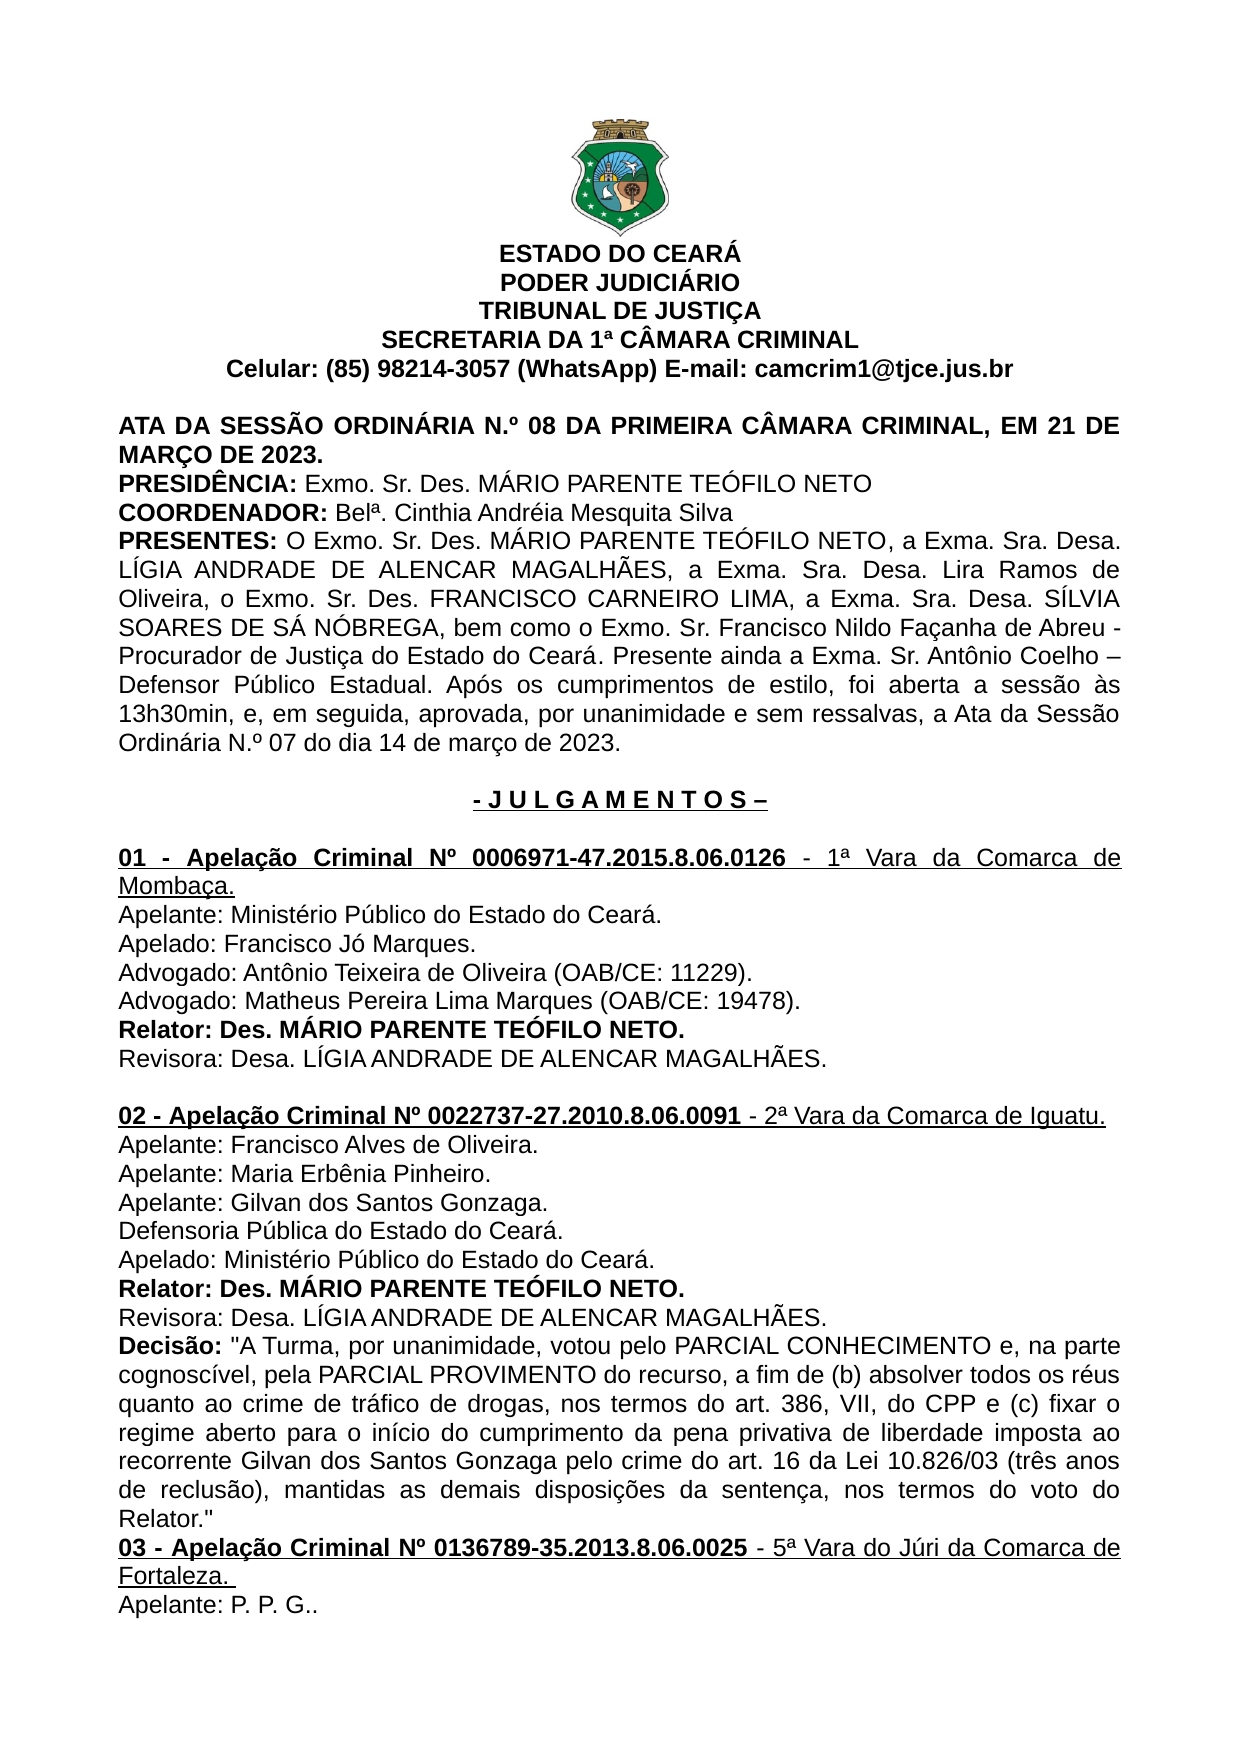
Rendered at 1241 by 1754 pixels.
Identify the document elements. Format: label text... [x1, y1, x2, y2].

text Decisão: "A Turma, por unanimidade, votou pelo PARCIAL CONHECIMENTO e, na parte cognoscível, pela PARCIAL PROVIMENTO do recurso, a fim de (b) absolver todos os réus quanto ao crime de tráfico de drogas, nos termos do art. 386, VII, do CPP e (c) fixar o regime aberto para o início do cumprimento da pena privativa de liberdade imposta ao recorrente Gilvan dos Santos Gonzaga pelo crime do art. 16 da Lei 10.826/03 (três anos de reclusão), mantidas as demais disposições da sentença, nos termos do voto do Relator." [118, 1331, 1122, 1532]
text Apelado: Francisco Jó Marques. [118, 929, 1122, 957]
text Mombaça. [118, 869, 1122, 900]
text PRESENTES: O Exmo. Sr. Des. MÁRIO PARENTE TEÓFILO NETO, a Exma. Sra. Desa. LÍGIA ANDRADE DE ALENCAR MAGALHÃES, a Exma. Sra. Desa. Lira Ramos de Oliveira, o Exmo. Sr. Des. FRANCISCO CARNEIRO LIMA, a Exma. Sra. Desa. SÍLVIA SOARES DE SÁ NÓBREGA, bem como o Exmo. Sr. Francisco Nildo Façanha de Abreu - Procurador de Justiça do Estado do Ceará. Presente ainda a Exma. Sr. Antônio Coelho – Defensor Público Estadual. Após os cumprimentos de estilo, foi aberta a sessão às 13h30min, e, em seguida, aprovada, por unanimidade e sem ressalvas, a Ata da Sessão Ordinária N.º 07 do dia 14 de março de 2023. [118, 526, 1122, 756]
text Advogado: Antônio Teixeira de Oliveira (OAB/CE: 11229). [118, 957, 1122, 986]
text COORDENADOR: Belª. Cinthia Andréia Mesquita Silva [118, 497, 1122, 526]
text Apelado: Ministério Público do Estado do Ceará. [118, 1245, 1122, 1274]
text Relator: Des. MÁRIO PARENTE TEÓFILO NETO. [118, 1274, 1122, 1302]
text ESTADO DO CEARÁ [118, 239, 1122, 267]
text PODER JUDICIÁRIO [118, 267, 1122, 296]
text - J U L G A M E N T O S – [118, 785, 1122, 814]
text SECRETARIA DA 1ª CÂMARA CRIMINAL [118, 325, 1122, 354]
text Advogado: Matheus Pereira Lima Marques (OAB/CE: 19478). [118, 986, 1122, 1015]
text Relator: Des. MÁRIO PARENTE TEÓFILO NETO. [118, 1015, 1122, 1044]
text Apelante: Maria Erbênia Pinheiro. [118, 1159, 1122, 1187]
text Apelante: Gilvan dos Santos Gonzaga. [118, 1187, 1122, 1216]
text Apelante: Ministério Público do Estado do Ceará. [118, 900, 1122, 929]
text Apelante: Francisco Alves de Oliveira. [118, 1130, 1122, 1159]
text 02 - Apelação Criminal Nº 0022737-27.2010.8.06.0091 - 2ª Vara da Comarca de Iguatu. [118, 1101, 1122, 1130]
text ATA DA SESSÃO ORDINÁRIA N.º 08 DA PRIMEIRA CÂMARA CRIMINAL, EM 21 DE MARÇO DE 2023. [118, 411, 1122, 469]
text Defensoria Pública do Estado do Ceará. [118, 1216, 1122, 1245]
text Celular: (85) 98214-3057 (WhatsApp) E-mail: camcrim1@tjce.jus.br [118, 354, 1122, 382]
text 03 - Apelação Criminal Nº 0136789-35.2013.8.06.0025 - 5ª Vara do Júri da Comarca de Fortaleza. [118, 1532, 1122, 1590]
text Revisora: Desa. LÍGIA ANDRADE DE ALENCAR MAGALHÃES. [118, 1044, 1122, 1072]
text Revisora: Desa. LÍGIA ANDRADE DE ALENCAR MAGALHÃES. [118, 1302, 1122, 1331]
text PRESIDÊNCIA: Exmo. Sr. Des. MÁRIO PARENTE TEÓFILO NETO [118, 469, 1122, 497]
text TRIBUNAL DE JUSTIÇA [118, 296, 1122, 325]
text 01 - Apelação Criminal Nº 0006971-47.2015.8.06.0126 - 1ª Vara da Comarca de [118, 842, 1122, 868]
picture [570, 118, 671, 239]
text Apelante: P. P. G.. [118, 1590, 1122, 1619]
